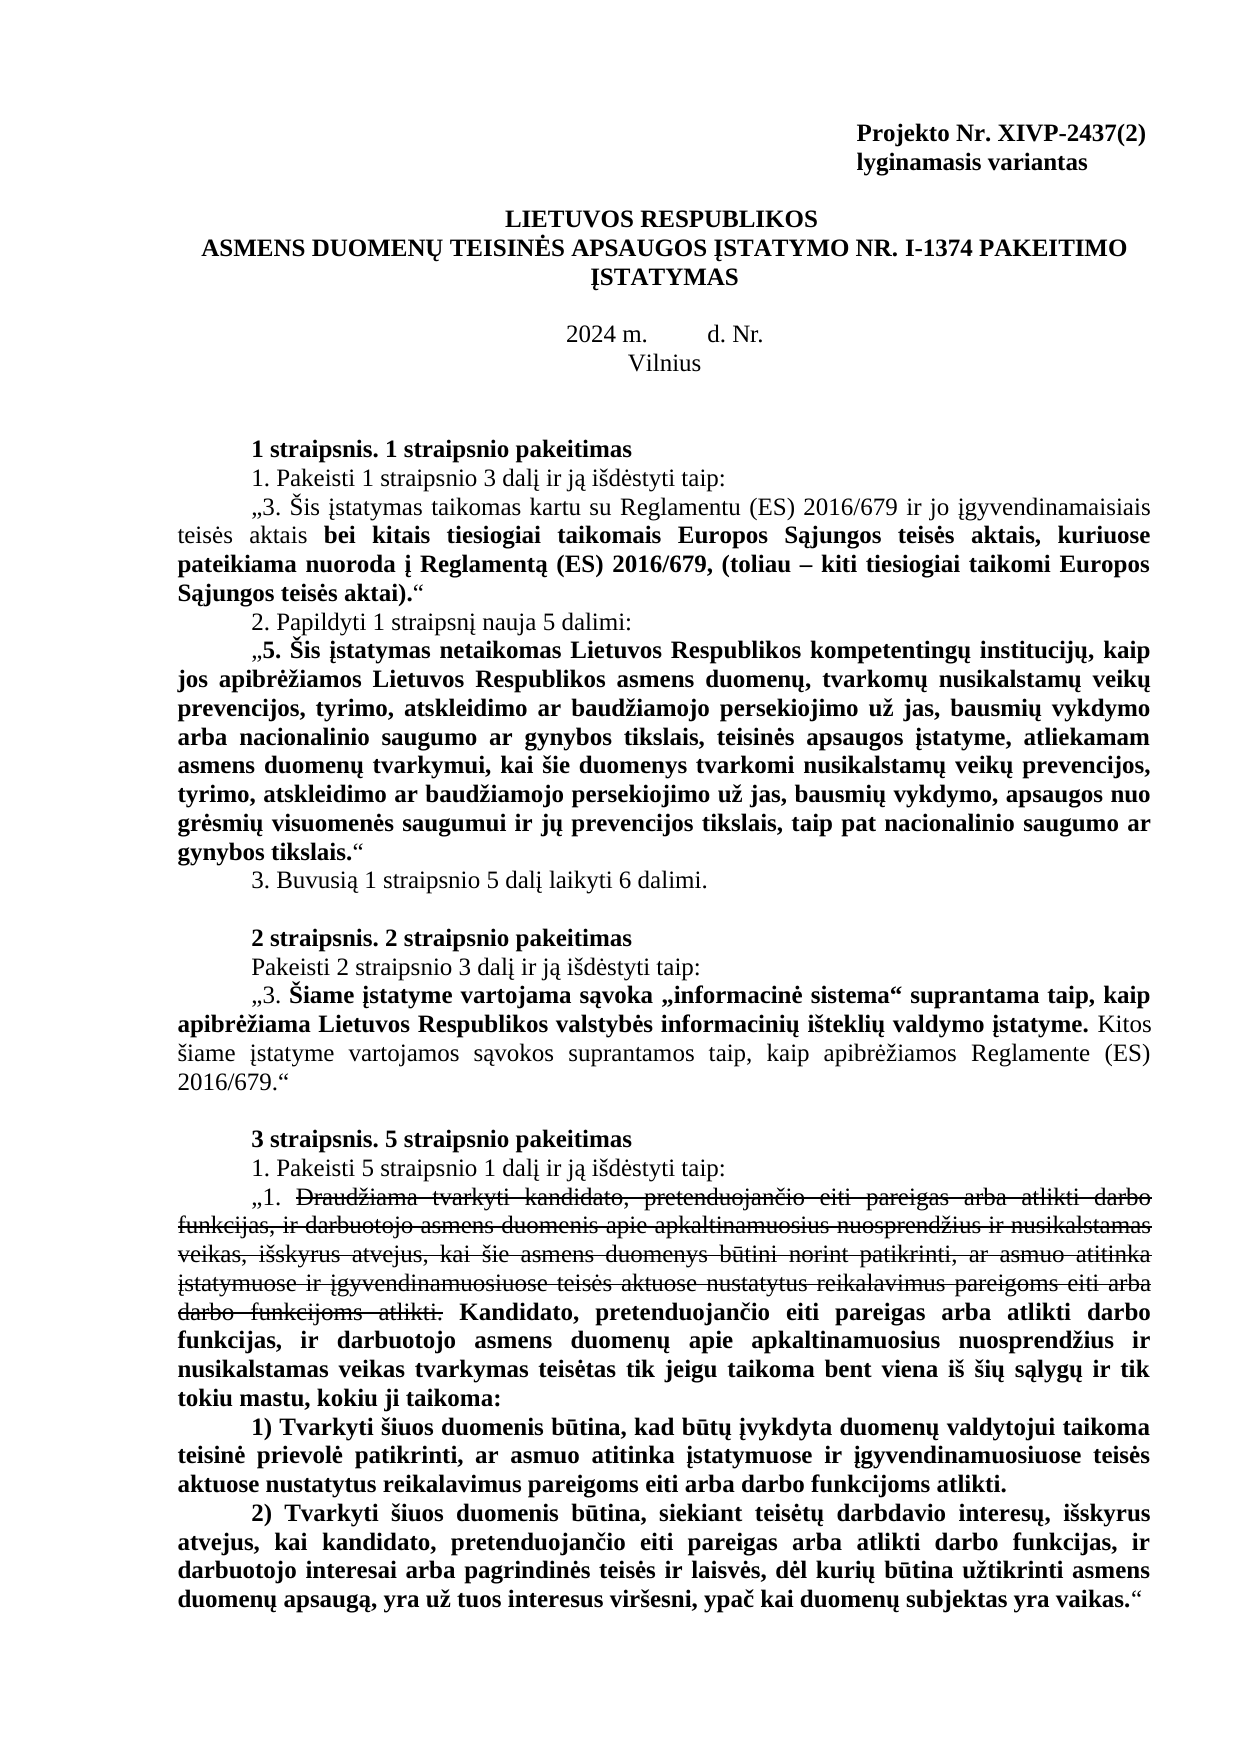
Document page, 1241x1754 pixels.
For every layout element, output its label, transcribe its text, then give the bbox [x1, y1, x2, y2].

text ASMENS DUOMENŲ TEISINĖS APSAUGOS ĮSTATYMO NR. I-1374 PAKEITIMO [177, 233, 1152, 262]
text 2) Tvarkyti šiuos duomenis būtina, siekiant teisėtų darbdavio interesų, išskyrus atvejus, kai kandidato, pretenduojančio eiti pareigas arba atlikti darbo funkcijas, ir darbuotojo interesai arba pagrindinės teisės ir laisvės, dėl kurių būtina užtikrinti asmens duomenų apsaugą, yra už tuos interesus viršesni, ypač kai duomenų subjektas yra vaikas.“ [177, 1498, 1152, 1613]
text 1) Tvarkyti šiuos duomenis būtina, kad būtų įvykdyta duomenų valdytojui taikoma teisinė prievolė patikrinti, ar asmuo atitinka įstatymuose ir įgyvendinamuosiuose teisės aktuose nustatytus reikalavimus pareigoms eiti arba darbo funkcijoms atlikti. [177, 1412, 1152, 1498]
text 1. Pakeisti 5 straipsnio 1 dalį ir ją išdėstyti taip: [177, 1153, 1152, 1182]
text LIETUVOS RESPUBLIKOS [177, 204, 1152, 233]
text „5. Šis įstatymas netaikomas Lietuvos Respublikos kompetentingų institucijų, kaip jos apibrėžiamos Lietuvos Respublikos asmens duomenų, tvarkomų nusikalstamų veikų prevencijos, tyrimo, atskleidimo ar baudžiamojo persekiojimo už jas, bausmių vykdymo arba nacionalinio saugumo ar gynybos tikslais, teisinės apsaugos įstatyme, atliekamam asmens duomenų tvarkymui, kai šie duomenys tvarkomi nusikalstamų veikų prevencijos, tyrimo, atskleidimo ar baudžiamojo persekiojimo už jas, bausmių vykdymo, apsaugos nuo grėsmių visuomenės saugumui ir jų prevencijos tikslais, taip pat nacionalinio saugumo ar gynybos tikslais.“ [177, 636, 1152, 866]
text 3. Buvusią 1 straipsnio 5 dalį laikyti 6 dalimi. [177, 866, 1152, 894]
text 2024 m. d. Nr. [177, 319, 1152, 348]
text „1. Draudžiama tvarkyti kandidato, pretenduojančio eiti pareigas arba atlikti darbo funkcijas, ir darbuotojo asmens duomenis apie apkaltinamuosius nuosprendžius ir nusikalstamas veikas, išskyrus atvejus, kai šie asmens duomenys būtini norint patikrinti, ar asmuo atitinka įstatymuose ir įgyvendinamuosiuose teisės aktuose nustatytus reikalavimus pareigoms eiti arba darbo funkcijoms atlikti. Kandidato, pretenduojančio eiti pareigas arba atlikti darbo funkcijas, ir darbuotojo asmens duomenų apie apkaltinamuosius nuosprendžius ir nusikalstamas veikas tvarkymas teisėtas tik jeigu taikoma bent viena iš šių sąlygų ir tik tokiu mastu, kokiu ji taikoma: [177, 1227, 1152, 1255]
text „1. Draudžiama tvarkyti kandidato, pretenduojančio eiti pareigas arba atlikti darbo funkcijas, ir darbuotojo asmens duomenis apie apkaltinamuosius nuosprendžius ir nusikalstamas veikas, išskyrus atvejus, kai šie asmens duomenys būtini norint patikrinti, ar asmuo atitinka įstatymuose ir įgyvendinamuosiuose teisės aktuose nustatytus reikalavimus pareigoms eiti arba darbo funkcijoms atlikti. Kandidato, pretenduojančio eiti pareigas arba atlikti darbo funkcijas, ir darbuotojo asmens duomenų apie apkaltinamuosius nuosprendžius ir nusikalstamas veikas tvarkymas teisėtas tik jeigu taikoma bent viena iš šių sąlygų ir tik tokiu mastu, kokiu ji taikoma: [177, 1182, 1152, 1226]
text Projekto Nr. XIVP-2437(2) [177, 118, 1152, 147]
text Pakeisti 2 straipsnio 3 dalį ir ją išdėstyti taip: [177, 952, 1152, 981]
text „3. Šiame įstatyme vartojama sąvoka „informacinė sistema“ suprantama taip, kaip apibrėžiama Lietuvos Respublikos valstybės informacinių išteklių valdymo įstatyme. Kitos šiame įstatyme vartojamos sąvokos suprantamos taip, kaip apibrėžiamos Reglamente (ES) 2016/679.“ [177, 981, 1152, 1096]
text 2 straipsnis. 2 straipsnio pakeitimas [177, 923, 1152, 952]
text ĮSTATYMAS [177, 262, 1152, 291]
text „3. Šis įstatymas taikomas kartu su Reglamentu (ES) 2016/679 ir jo įgyvendinamaisiais teisės aktais bei kitais tiesiogiai taikomais Europos Sąjungos teisės aktais, kuriuose pateikiama nuoroda į Reglamentą (ES) 2016/679, (toliau – kiti tiesiogiai taikomi Europos Sąjungos teisės aktai).“ [177, 492, 1152, 607]
text 1. Pakeisti 1 straipsnio 3 dalį ir ją išdėstyti taip: [177, 463, 1152, 492]
text „1. Draudžiama tvarkyti kandidato, pretenduojančio eiti pareigas arba atlikti darbo funkcijas, ir darbuotojo asmens duomenis apie apkaltinamuosius nuosprendžius ir nusikalstamas veikas, išskyrus atvejus, kai šie asmens duomenys būtini norint patikrinti, ar asmuo atitinka įstatymuose ir įgyvendinamuosiuose teisės aktuose nustatytus reikalavimus pareigoms eiti arba darbo funkcijoms atlikti. Kandidato, pretenduojančio eiti pareigas arba atlikti darbo funkcijas, ir darbuotojo asmens duomenų apie apkaltinamuosius nuosprendžius ir nusikalstamas veikas tvarkymas teisėtas tik jeigu taikoma bent viena iš šių sąlygų ir tik tokiu mastu, kokiu ji taikoma: [177, 1256, 1152, 1412]
text lyginamasis variantas [856, 147, 1152, 176]
text 2. Papildyti 1 straipsnį nauja 5 dalimi: [177, 607, 1152, 636]
text Vilnius [177, 348, 1152, 377]
text 3 straipsnis. 5 straipsnio pakeitimas [177, 1124, 1152, 1153]
text 1 straipsnis. 1 straipsnio pakeitimas [177, 434, 1152, 463]
